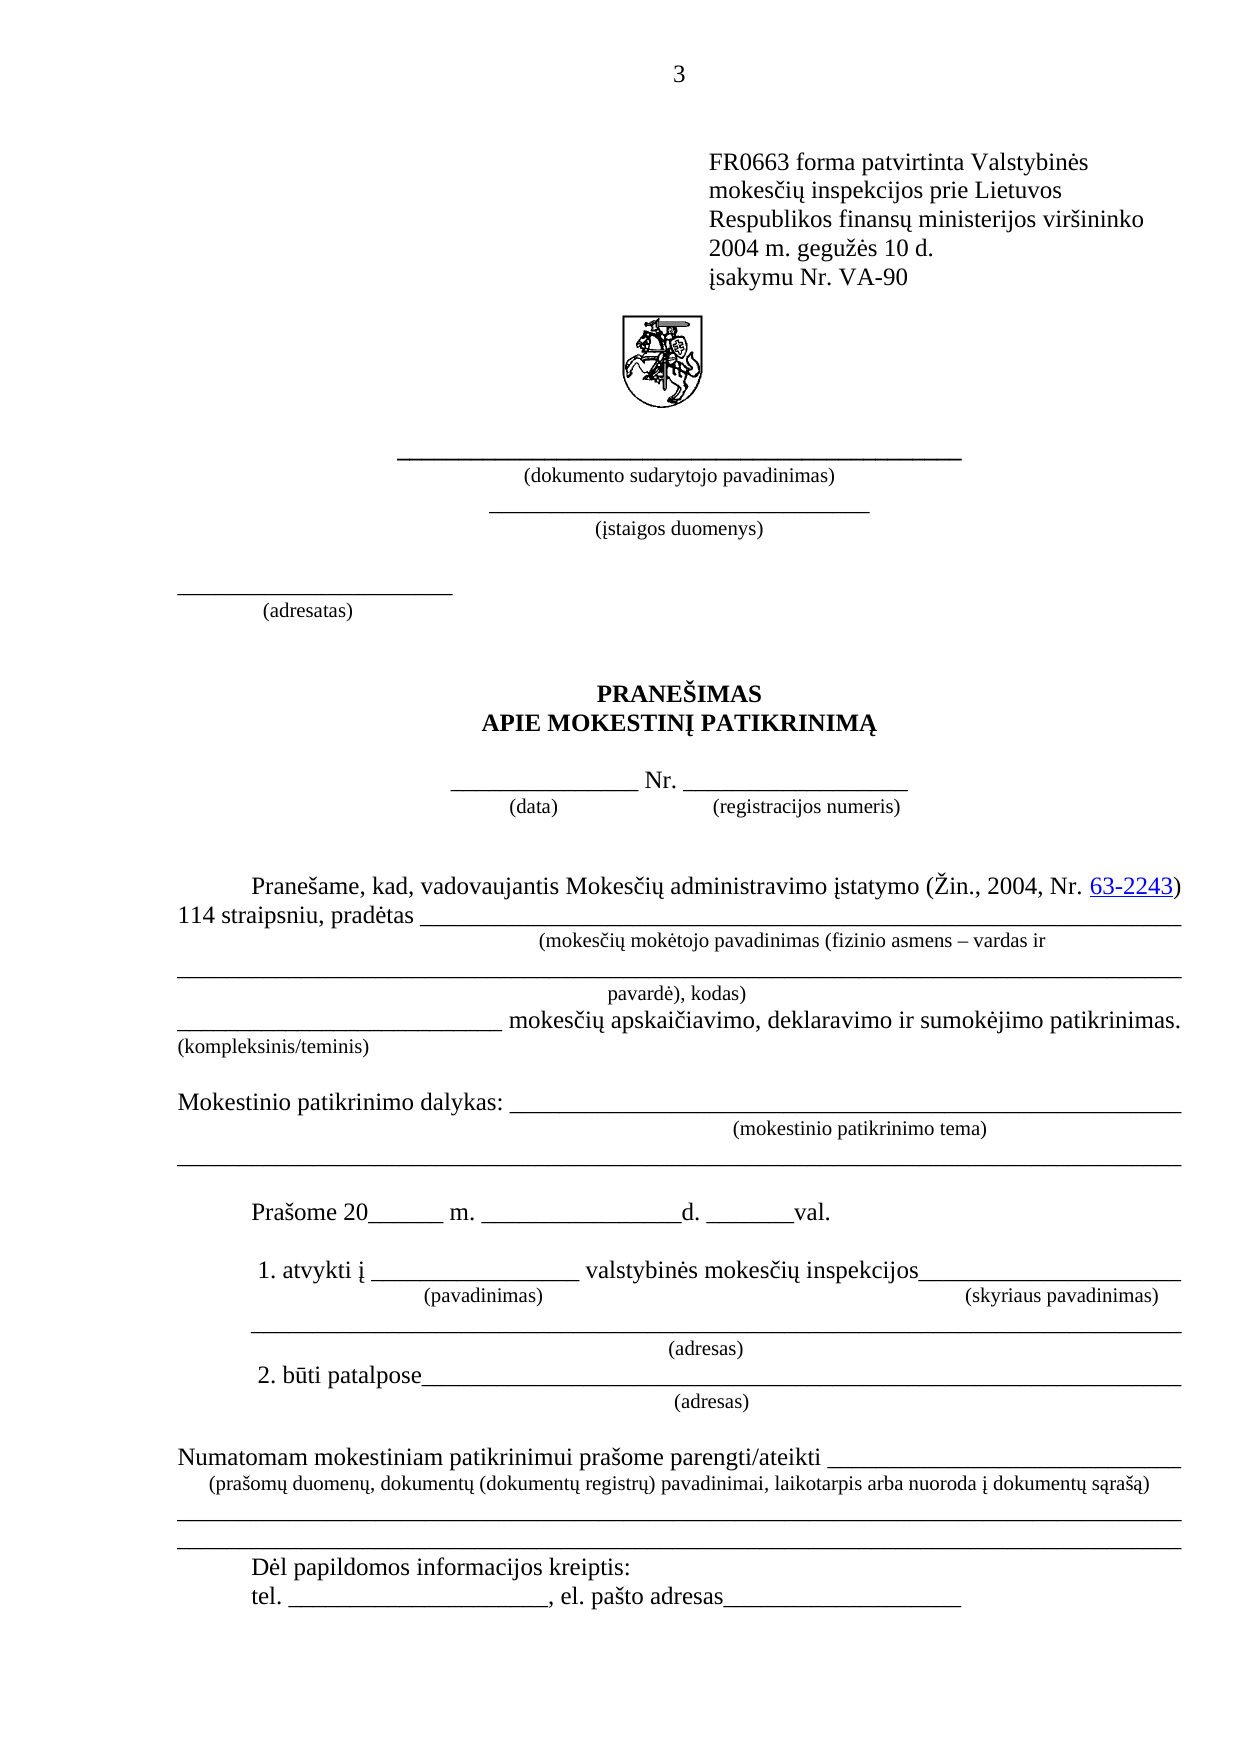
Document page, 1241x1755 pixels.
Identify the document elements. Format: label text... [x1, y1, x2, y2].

text mokesčių inspekcijos prie Lietuvos [177, 176, 1181, 204]
text (kompleksinis/teminis) [177, 1034, 1181, 1058]
text įsakymu Nr. VA-90 [177, 262, 1181, 291]
text (adresatas) [177, 597, 1181, 622]
text (dokumento sudarytojo pavadinimas) [177, 463, 1181, 487]
text mokesčių apskaičiavimo, deklaravimo ir sumokėjimo patikrinimas. [177, 1005, 1181, 1034]
text Dėl papildomos informacijos kreiptis: [177, 1552, 1181, 1581]
text Mokestinio patikrinimo dalykas: [177, 1087, 1181, 1116]
text tel. , el. pašto adresas___________________ [177, 1581, 1181, 1610]
text _______________ Nr. [177, 765, 1181, 794]
text ______ [177, 1523, 1181, 1548]
text PRANEŠIMAS [177, 679, 1181, 708]
text Prašome 20______ m. ________________d. _______val. [177, 1197, 1181, 1226]
text ______________________ [177, 569, 1181, 597]
text (mokestinio patikrinimo tema) [177, 1116, 1181, 1140]
text ⁭ 1. atvykti į valstybinės mokesčių inspekcijos_____________________ [177, 1255, 1181, 1283]
text (prašomų duomenų, dokumentų (dokumentų registrų) pavadinimai, laikotarpis arba nuoroda į dokumentų sąrašą) [177, 1471, 1181, 1495]
text (mokesčių mokėtojo pavadinimas (fizinio asmens – vardas ir [177, 928, 1181, 952]
text FR0663 forma patvirtinta Valstybinės [177, 147, 1181, 176]
text (pavadinimas) (skyriaus pavadinimas) [177, 1283, 1181, 1307]
text ⁭ 2. būti patalpose [177, 1360, 1181, 1389]
text APIE MOKESTINĮ PATIKRINIMĄ [177, 708, 1181, 737]
text (įstaigos duomenys) [177, 516, 1181, 540]
text pavardė), kodas) [177, 981, 1181, 1005]
text Respublikos finansų ministerijos viršininko [177, 204, 1181, 233]
text 2004 m. gegužės 10 d. [177, 233, 1181, 262]
text Pranešame, kad, vadovaujantis Mokesčių administravimo įstatymo (Žin., 2004, Nr. 63-2243) 114 straipsniu, pradėtas [177, 871, 1181, 928]
text Numatomam mokestiniam patikrinimui prašome parengti/ateikti [177, 1442, 1181, 1471]
text __________________ [177, 1140, 1181, 1165]
text (data) (registracijos numeris) [177, 794, 1181, 818]
text (adresas) [177, 1336, 1181, 1360]
text (adresas) [177, 1389, 1181, 1413]
